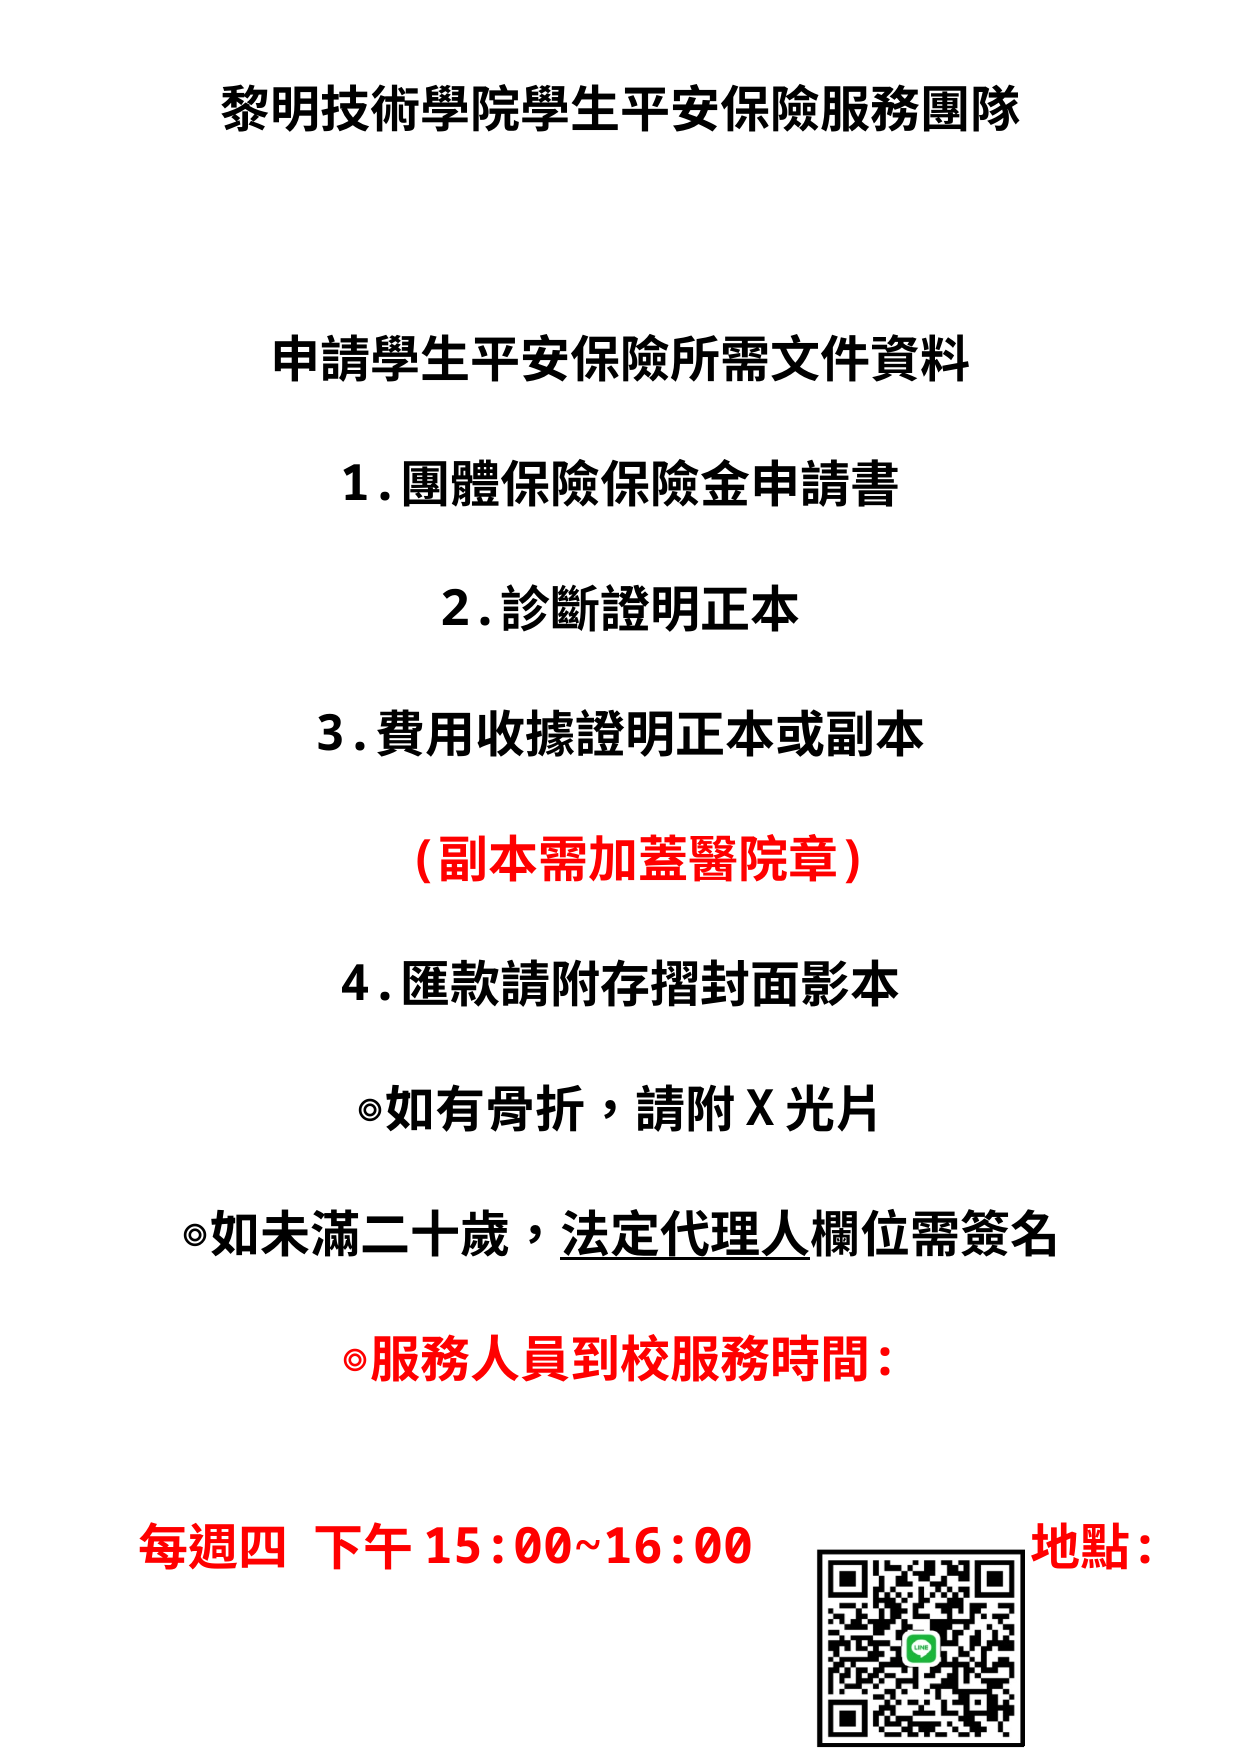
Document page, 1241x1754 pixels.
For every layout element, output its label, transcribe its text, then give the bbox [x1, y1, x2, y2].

text 黎明技術學院學生平安保險服務團隊 [75, 33, 1165, 158]
text 2.診斷證明正本 [75, 533, 1165, 658]
text (副本需加蓋醫院章) [112, 783, 1165, 908]
text ◎如有骨折，請附X光片 [75, 1033, 1165, 1158]
text ◎如未滿二十歲，法定代理人欄位需簽名 [75, 1158, 1165, 1283]
text 1.團體保險保險金申請書 [75, 408, 1165, 533]
text 申請學生平安保險所需文件資料 [75, 283, 1165, 408]
text 3.費用收據證明正本或副本 [75, 658, 1165, 783]
text ◎服務人員到校服務時間: [75, 1283, 1165, 1408]
text 4.匯款請附存摺封面影本 [75, 908, 1165, 1033]
text 每週四 下午15:00~16:00 地點: [75, 1471, 1165, 1596]
